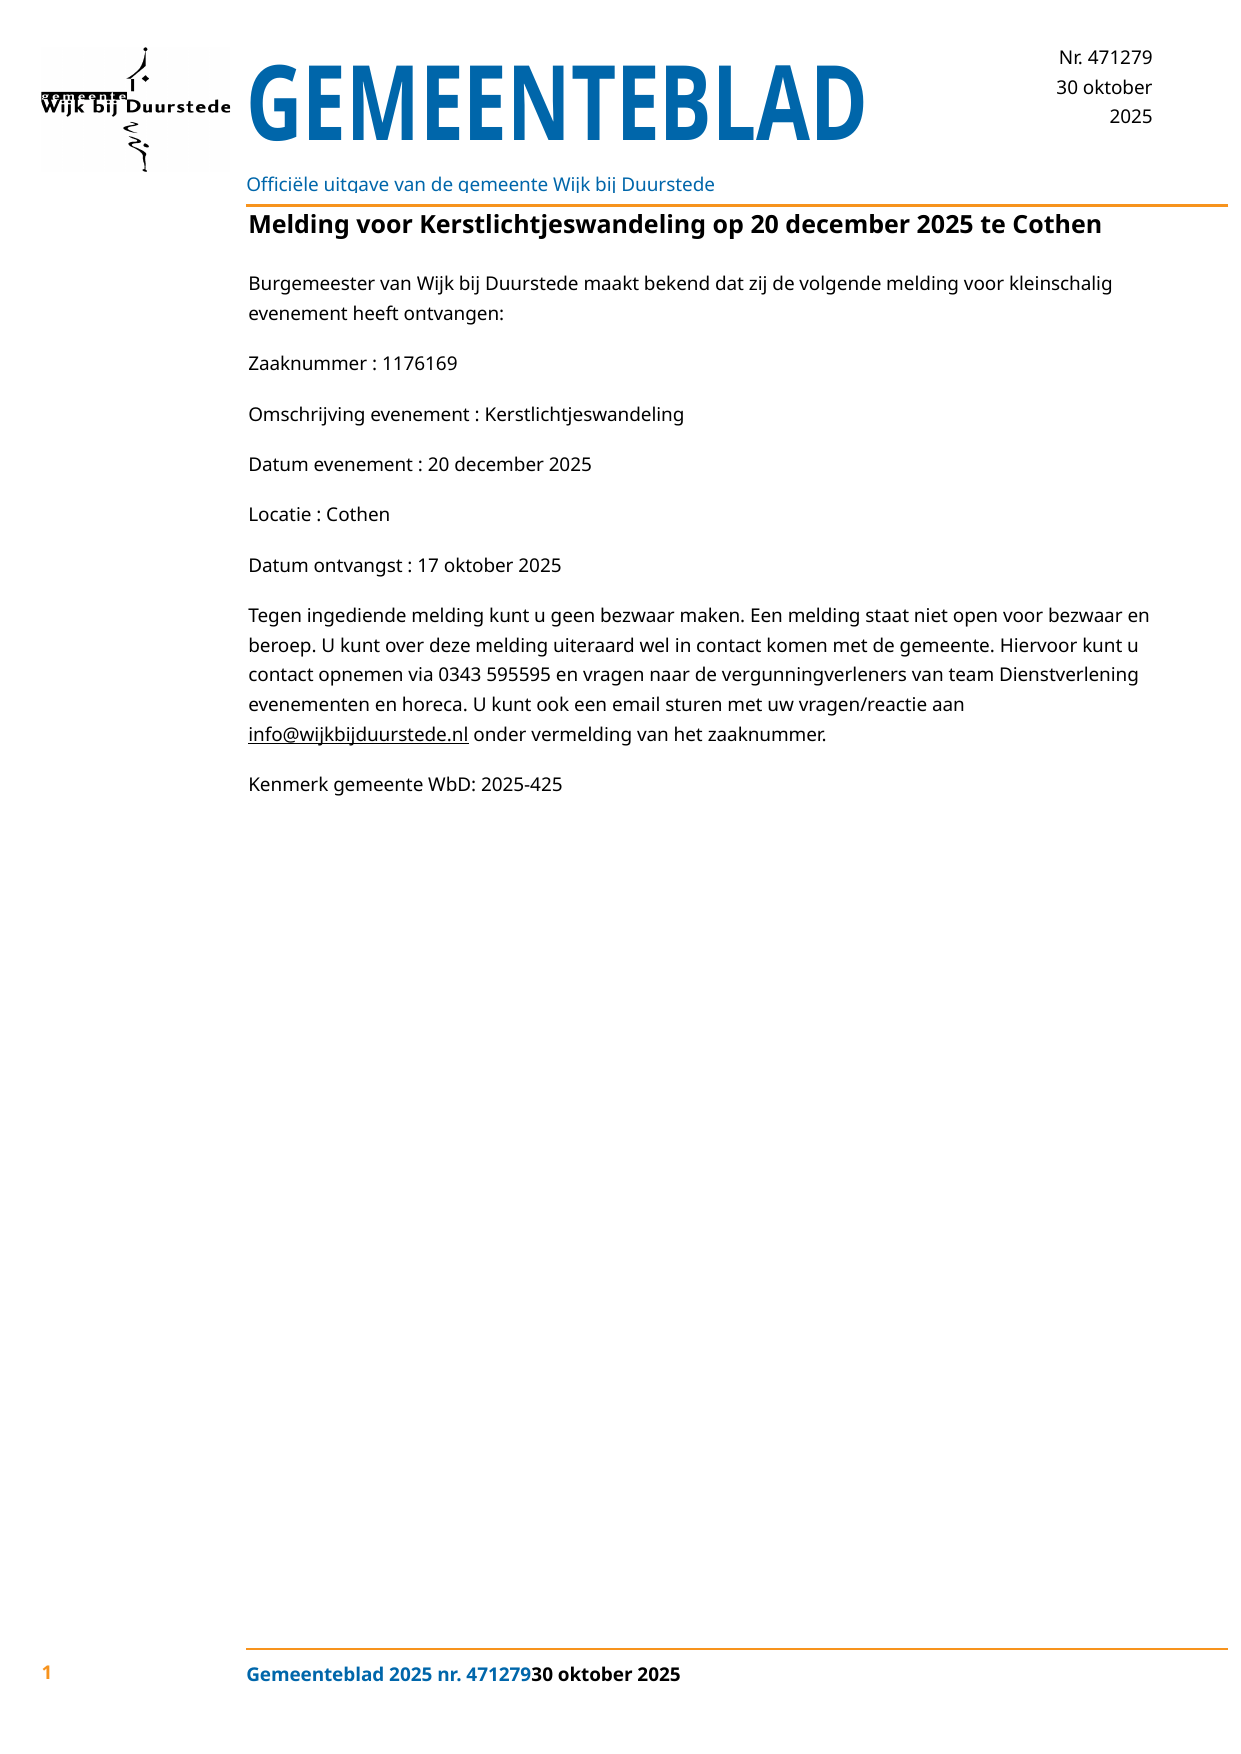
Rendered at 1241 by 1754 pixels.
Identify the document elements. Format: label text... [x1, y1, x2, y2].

text Datum evenement : 20 december 2025 [248, 451, 1152, 477]
text Kenmerk gemeente WbD: 2025-425 [248, 771, 1152, 797]
text Omschrijving evenement : Kerstlichtjeswandeling [248, 401, 1152, 426]
text Melding voor Kerstlichtjeswandeling op 20 december 2025 te Cothen [248, 207, 1152, 241]
text Tegen ingediende melding kunt u geen bezwaar maken. Een melding staat niet open voor bezwaar en beroep. U kunt over deze melding uiteraard wel in contact komen met de gemeente. Hiervoor kunt u contact opnemen via 0343 595595 en vragen naar de vergunningverleners van team Dienstverlening evenementen en horeca. U kunt ook een email sturen met uw vragen/reactie aan info@wijkbijduurstede.nl onder vermelding van het zaaknummer. [248, 602, 1152, 746]
picture [41, 47, 231, 172]
text Datum ontvangst : 17 oktober 2025 [248, 552, 1152, 578]
text Locatie : Cothen [248, 502, 1152, 527]
text Zaaknummer : 1176169 [248, 350, 1152, 376]
text Burgemeester van Wijk bij Duurstede maakt bekend dat zij de volgende melding voor kleinschalig evenement heeft ontvangen: [248, 270, 1152, 326]
